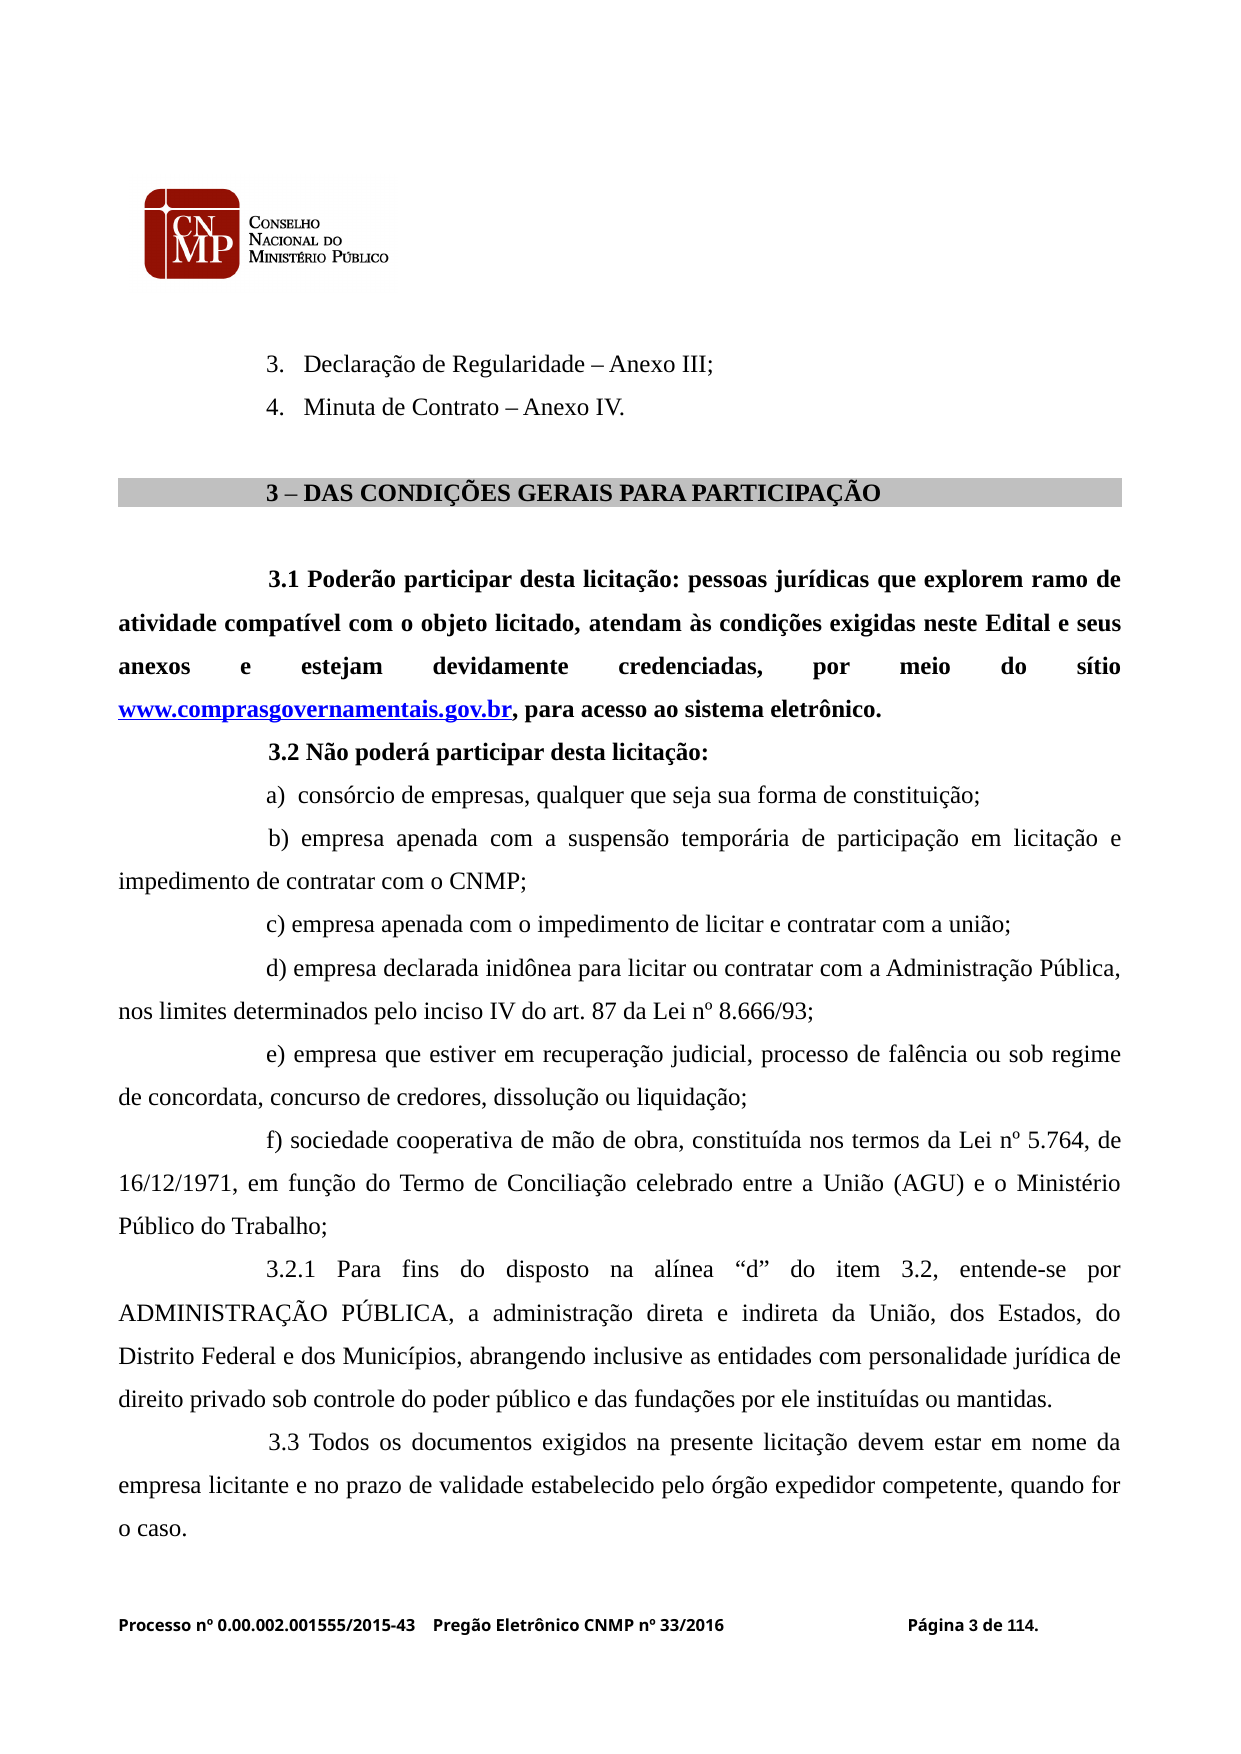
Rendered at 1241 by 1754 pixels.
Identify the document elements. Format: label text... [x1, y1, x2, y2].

text 3.2 Não poderá participar desta licitação: [118, 737, 1122, 766]
text 3.1 Poderão participar desta licitação: pessoas jurídicas que explorem ramo de atividade compatível com o objeto licitado, atendam às condições exigidas neste Edital e seus anexos e estejam devidamente credenciadas, por meio do sítio www.comprasgovernamentais.gov.br, para acesso ao sistema eletrônico. [118, 564, 1122, 723]
list Declaração de Regularidade – Anexo III; [266, 349, 1122, 378]
picture [128, 174, 398, 293]
text c) empresa apenada com o impedimento de licitar e contratar com a união; [118, 909, 1122, 938]
text b) empresa apenada com a suspensão temporária de participação em licitação e impedimento de contratar com o CNMP; [118, 823, 1122, 895]
text f) sociedade cooperativa de mão de obra, constituída nos termos da Lei nº 5.764, de 16/12/1971, em função do Termo de Conciliação celebrado entre a União (AGU) e o Ministério Público do Trabalho; [118, 1125, 1122, 1240]
text 3.3 Todos os documentos exigidos na presente licitação devem estar em nome da empresa licitante e no prazo de validade estabelecido pelo órgão expedidor competente, quando for o caso. [118, 1427, 1122, 1542]
text e) empresa que estiver em recuperação judicial, processo de falência ou sob regime de concordata, concurso de credores, dissolução ou liquidação; [118, 1039, 1122, 1111]
text 3.2.1 Para fins do disposto na alínea “d” do item 3.2, entende-se por ADMINISTRAÇÃO PÚBLICA, a administração direta e indireta da União, dos Estados, do Distrito Federal e dos Municípios, abrangendo inclusive as entidades com personalidade jurídica de direito privado sob controle do poder público e das fundações por ele instituídas ou mantidas. [118, 1254, 1122, 1413]
text a) consórcio de empresas, qualquer que seja sua forma de constituição; [118, 780, 1122, 809]
list Minuta de Contrato – Anexo IV. [266, 392, 1122, 421]
text d) empresa declarada inidônea para licitar ou contratar com a Administração Pública, nos limites determinados pelo inciso IV do art. 87 da Lei nº 8.666/93; [118, 953, 1122, 1024]
text 3 – DAS CONDIÇÕES GERAIS PARA PARTICIPAÇÃO [118, 478, 1122, 507]
